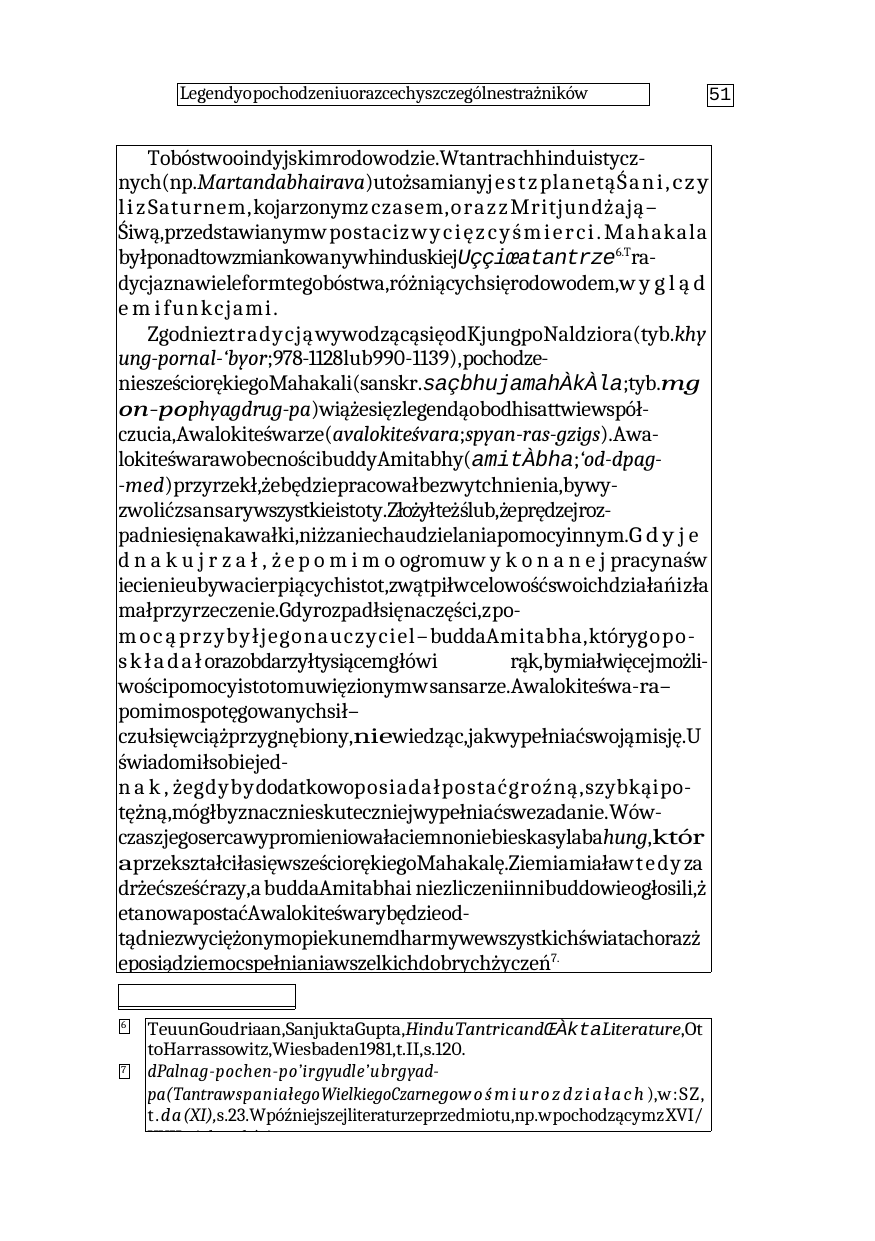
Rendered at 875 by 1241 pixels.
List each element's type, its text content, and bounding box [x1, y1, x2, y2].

text Tobóstwooindyjskimrodowodzie.Wtantrachhinduistycz-nych(np.Martandabhairava)utożsamianyjestzplanetąŚani,czylizSaturnem,kojarzonymzczasem,orazzMritjundżają–Śiwą,przedstawianymwpostacizwycięzcyśmierci.MahakalabyłponadtowzmiankowanywhinduskiejUççiœatantrze6.Tra-dycjaznawieleformtegobóstwa,różniącychsięrodowodem,wyglądemifunkcjami. [118, 146, 709, 321]
text ZgodnieztradycjąwywodzącąsięodKjungpoNaldziora(tyb.khyung-pornal-‘byor;978-1128lub990-1139),pochodze-niesześciorękiegoMahakali(sanskr.saçbhujamahÀkÀla;tyb.mgon-pophyagdrug-pa)wiążesięzlegendąobodhisattwiewspół-czucia,Awalokiteśwarze(avalokiteśvara;spyan-ras-gzigs).Awa-lokiteśwarawobecnościbuddyAmitabhy(amitÀbha;‘od-dpag- [118, 321, 709, 473]
text -med)przyrzekł,żebędziepracowałbezwytchnienia,bywy- [118, 473, 711, 497]
text Legendyopochodzeniuorazcechyszczególnestrażników [179, 84, 649, 104]
text dPalnag-pochen-po’irgyudle’ubrgyad-pa(TantrawspaniałegoWielkiegoCzarnegowośmiurozdziałach),w:SZ,t.da(XI),s.23.Wpóźniejszejliteraturzeprzedmiotu,np.wpochodzącymzXVI/XVIIwiekutekście [147, 1061, 709, 1131]
text 7 [121, 1065, 129, 1077]
text zwolićzsansarywszystkieistoty.Złożyłteżślub,żeprędzejroz-padniesięnakawałki,niżzaniechaudzielaniapomocyinnym.Gdyjednakujrzał,żepomimoogromuwykonanejpracynaświecienieubywacierpiącychistot,zwątpiłwcelowośćswoichdziałańizłamałprzyrzeczenie.Gdyrozpadłsięnaczęści,zpo-mocąprzybyłjegonauczyciel–buddaAmitabha,którygopo-składałorazobdarzyłtysiącemgłówi rąk,bymiałwięcejmożli-wościpomocyistotomuwięzionymwsansarze.Awalokiteśwa-ra–pomimospotęgowanychsił–czułsięwciążprzygnębiony,niewiedząc,jakwypełniaćswojąmisję.Uświadomiłsobiejed-nak,żegdybydodatkowoposiadałpostaćgroźną,szybkąipo-tężną,mógłbyznacznieskuteczniejwypełniaćswezadanie.Wów-czaszjegosercawypromieniowałaciemnoniebieskasylabahung,któraprzekształciłasięwsześciorękiegoMahakalę.Ziemiamiaławtedyzadrżećsześćrazy,abuddaAmitabhainiezliczeniinnibuddowieogłosili,żetanowapostaćAwalokiteśwarybędzieod-tądniezwyciężonymopiekunemdharmywewszystkichświatachorazżeposiądziemocspełnianiawszelkichdobrychżyczeń7. [118, 497, 709, 972]
text 51 [709, 85, 733, 106]
text TeuunGoudriaan,SanjuktaGupta,HinduTantricandŒÀktaLiterature,OttoHarrassowitz,Wiesbaden1981,t.II,s.120. [147, 1019, 709, 1060]
text 6 [121, 1020, 129, 1032]
